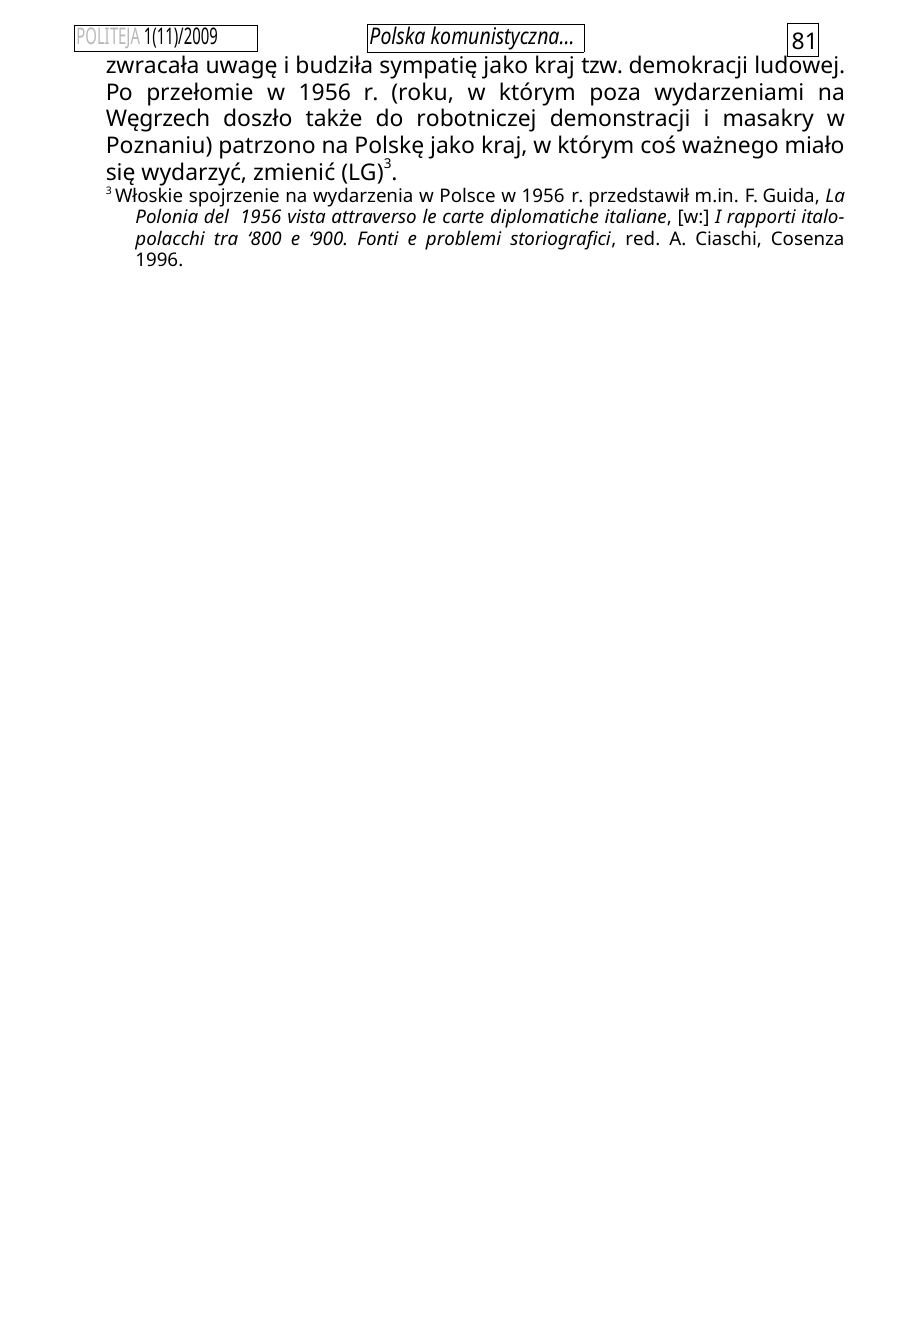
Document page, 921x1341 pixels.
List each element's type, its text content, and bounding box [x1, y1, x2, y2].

text zwracała uwagę i budziła sympatię jako kraj tzw. demokracji ludowej. Po przełomie w 1956 r. (roku, w którym poza wydarzeniami na Węgrzech doszło także do robotniczej demonstracji i masakry w Poznaniu) patrzono na Polskę jako kraj, w którym coś ważnego miało się wydarzyć, zmienić (LG)3. [106, 52, 845, 185]
text 3 Włoskie spojrzenie na wydarzenia w Polsce w 1956 r. przedstawił m.in. F. Guida, La Polonia del 1956 vista attraverso le carte diplomatiche italiane, [w:] I rapporti italo-polacchi tra ‘800 e ‘900. Fonti e problemi storiografici, red. A. Ciaschi, Cosenza 1996. [106, 185, 845, 271]
